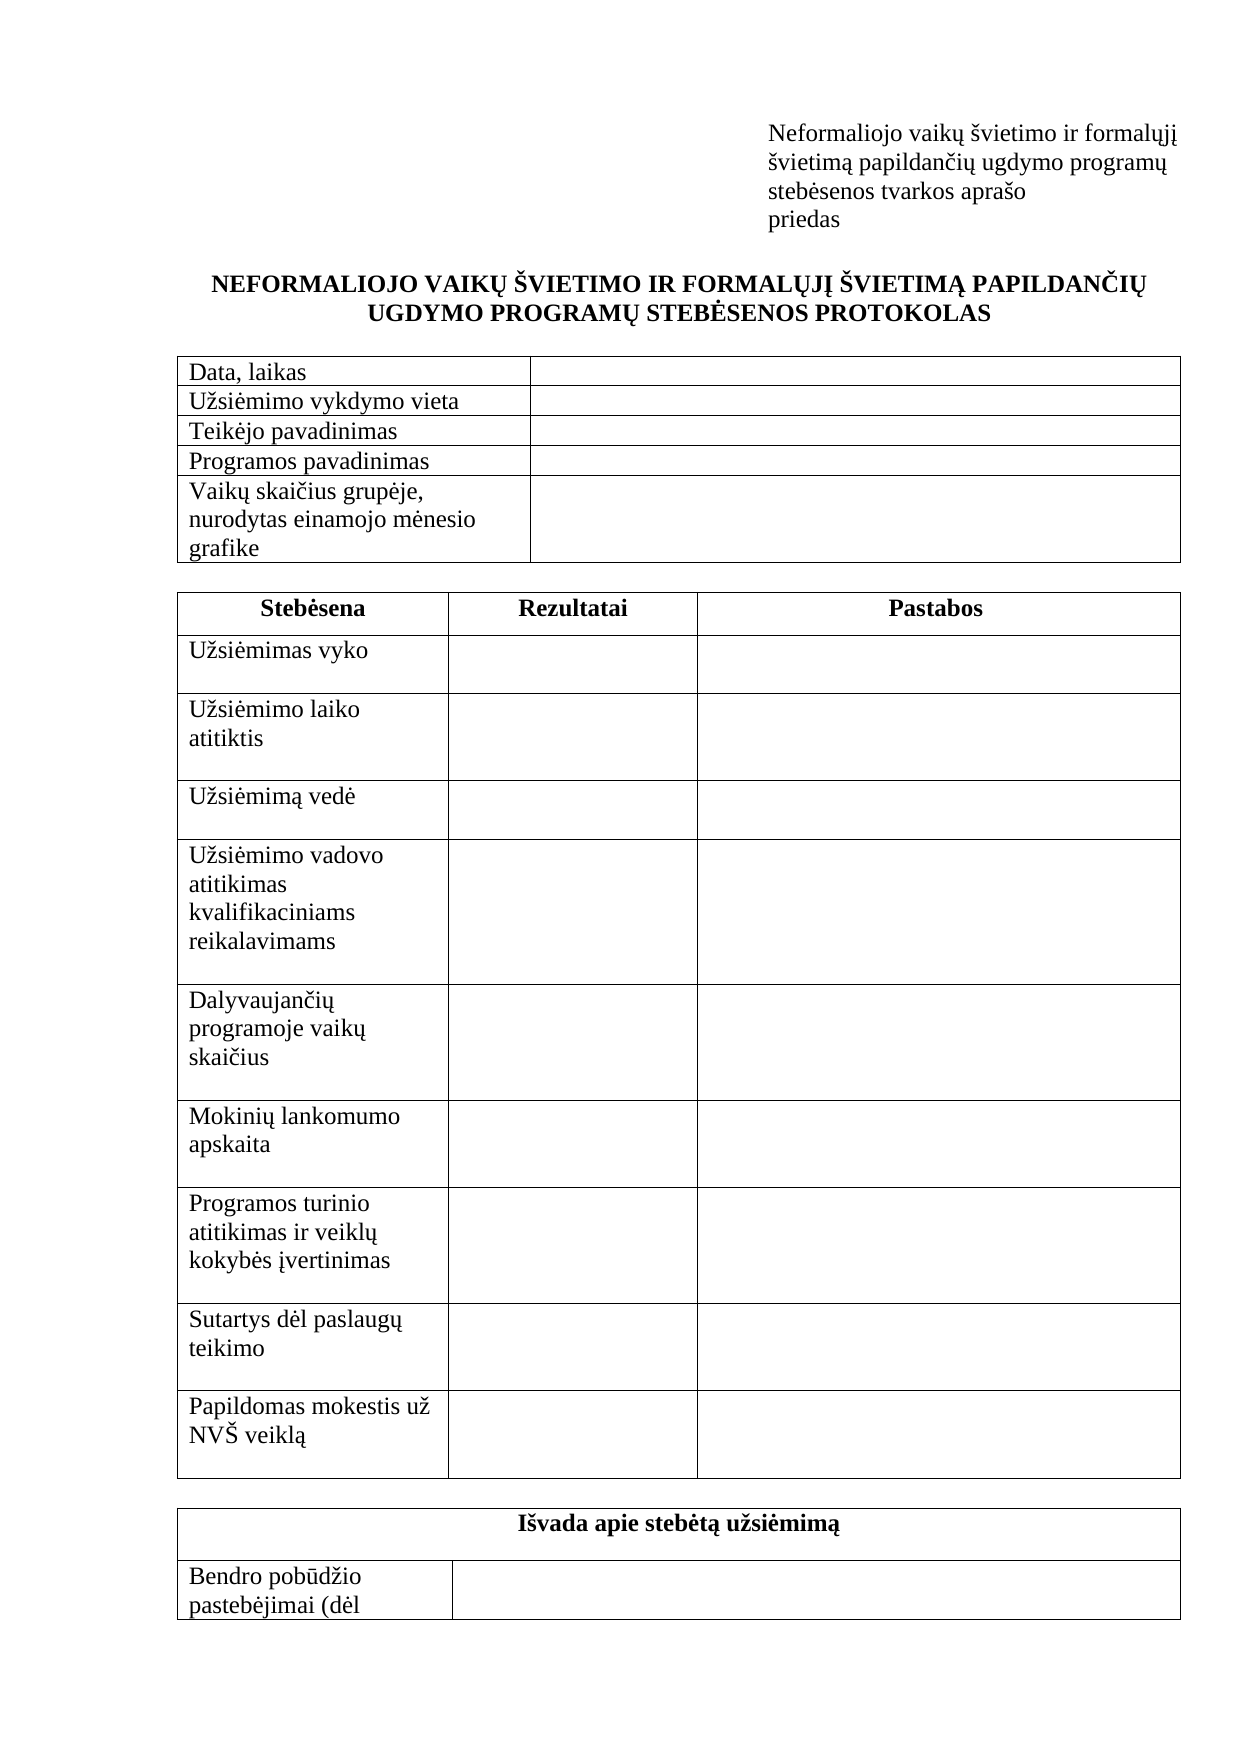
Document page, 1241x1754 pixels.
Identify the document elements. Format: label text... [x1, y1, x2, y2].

table_cell [449, 1391, 697, 1478]
table_cell Užsiėmimo laiko atitiktis [178, 694, 448, 780]
table_header Išvada apie stebėtą užsiėmimą [178, 1509, 1180, 1560]
table_cell [449, 840, 697, 984]
table_cell Dalyvaujančių programoje vaikų skaičius [178, 985, 448, 1100]
table_cell [449, 694, 697, 780]
table_header Stebėsena [178, 593, 448, 634]
table_cell [449, 1101, 697, 1187]
table_cell [698, 1304, 1180, 1390]
table_cell [698, 1188, 1180, 1303]
table_header [531, 357, 1180, 385]
table_cell [698, 636, 1180, 693]
table_cell [698, 1391, 1180, 1478]
table_cell Papildomas mokestis už NVŠ veiklą [178, 1391, 448, 1478]
table_cell [531, 416, 1180, 445]
table_cell Užsiėmimo vykdymo vieta [178, 386, 530, 415]
table_header Rezultatai [449, 593, 697, 634]
table_cell [698, 840, 1180, 984]
text priedas [177, 204, 1181, 233]
table_header Pastabos [698, 593, 1180, 634]
table_cell [449, 636, 697, 693]
table_cell Bendro pobūdžio pastebėjimai (dėl [178, 1561, 452, 1619]
table_cell [449, 1188, 697, 1303]
table_cell [698, 694, 1180, 780]
table_cell [698, 781, 1180, 839]
table_header Data, laikas [178, 357, 530, 385]
table_cell Programos turinio atitikimas ir veiklų kokybės įvertinimas [178, 1188, 448, 1303]
text stebėsenos tvarkos aprašo [177, 176, 1181, 204]
table_cell [531, 386, 1180, 415]
table_cell Programos pavadinimas [178, 446, 530, 475]
table_cell Vaikų skaičius grupėje, nurodytas einamojo mėnesio grafike [178, 476, 530, 562]
table_cell [698, 1101, 1180, 1187]
table_cell Užsiėmimo vadovo atitikimas kvalifikaciniams reikalavimams [178, 840, 448, 984]
table_cell [449, 781, 697, 839]
text Neformaliojo vaikų švietimo ir formalųjį švietimą papildančių ugdymo programų [768, 118, 1181, 176]
table_cell [453, 1561, 1180, 1619]
text NEFORMALIOJO VAIKŲ ŠVIETIMO IR FORMALŲJĮ ŠVIETIMĄ PAPILDANČIŲ UGDYMO PROGRAMŲ STEBĖSENOS PROTOKOLAS [177, 269, 1181, 327]
table_cell Teikėjo pavadinimas [178, 416, 530, 445]
table_cell [698, 985, 1180, 1100]
table_cell [449, 985, 697, 1100]
table_cell [531, 446, 1180, 475]
table_cell [449, 1304, 697, 1390]
table_cell Užsiėmimas vyko [178, 636, 448, 693]
table_cell [531, 476, 1180, 562]
table_cell Sutartys dėl paslaugų teikimo [178, 1304, 448, 1390]
table_cell Užsiėmimą vedė [178, 781, 448, 839]
table_cell Mokinių lankomumo apskaita [178, 1101, 448, 1187]
